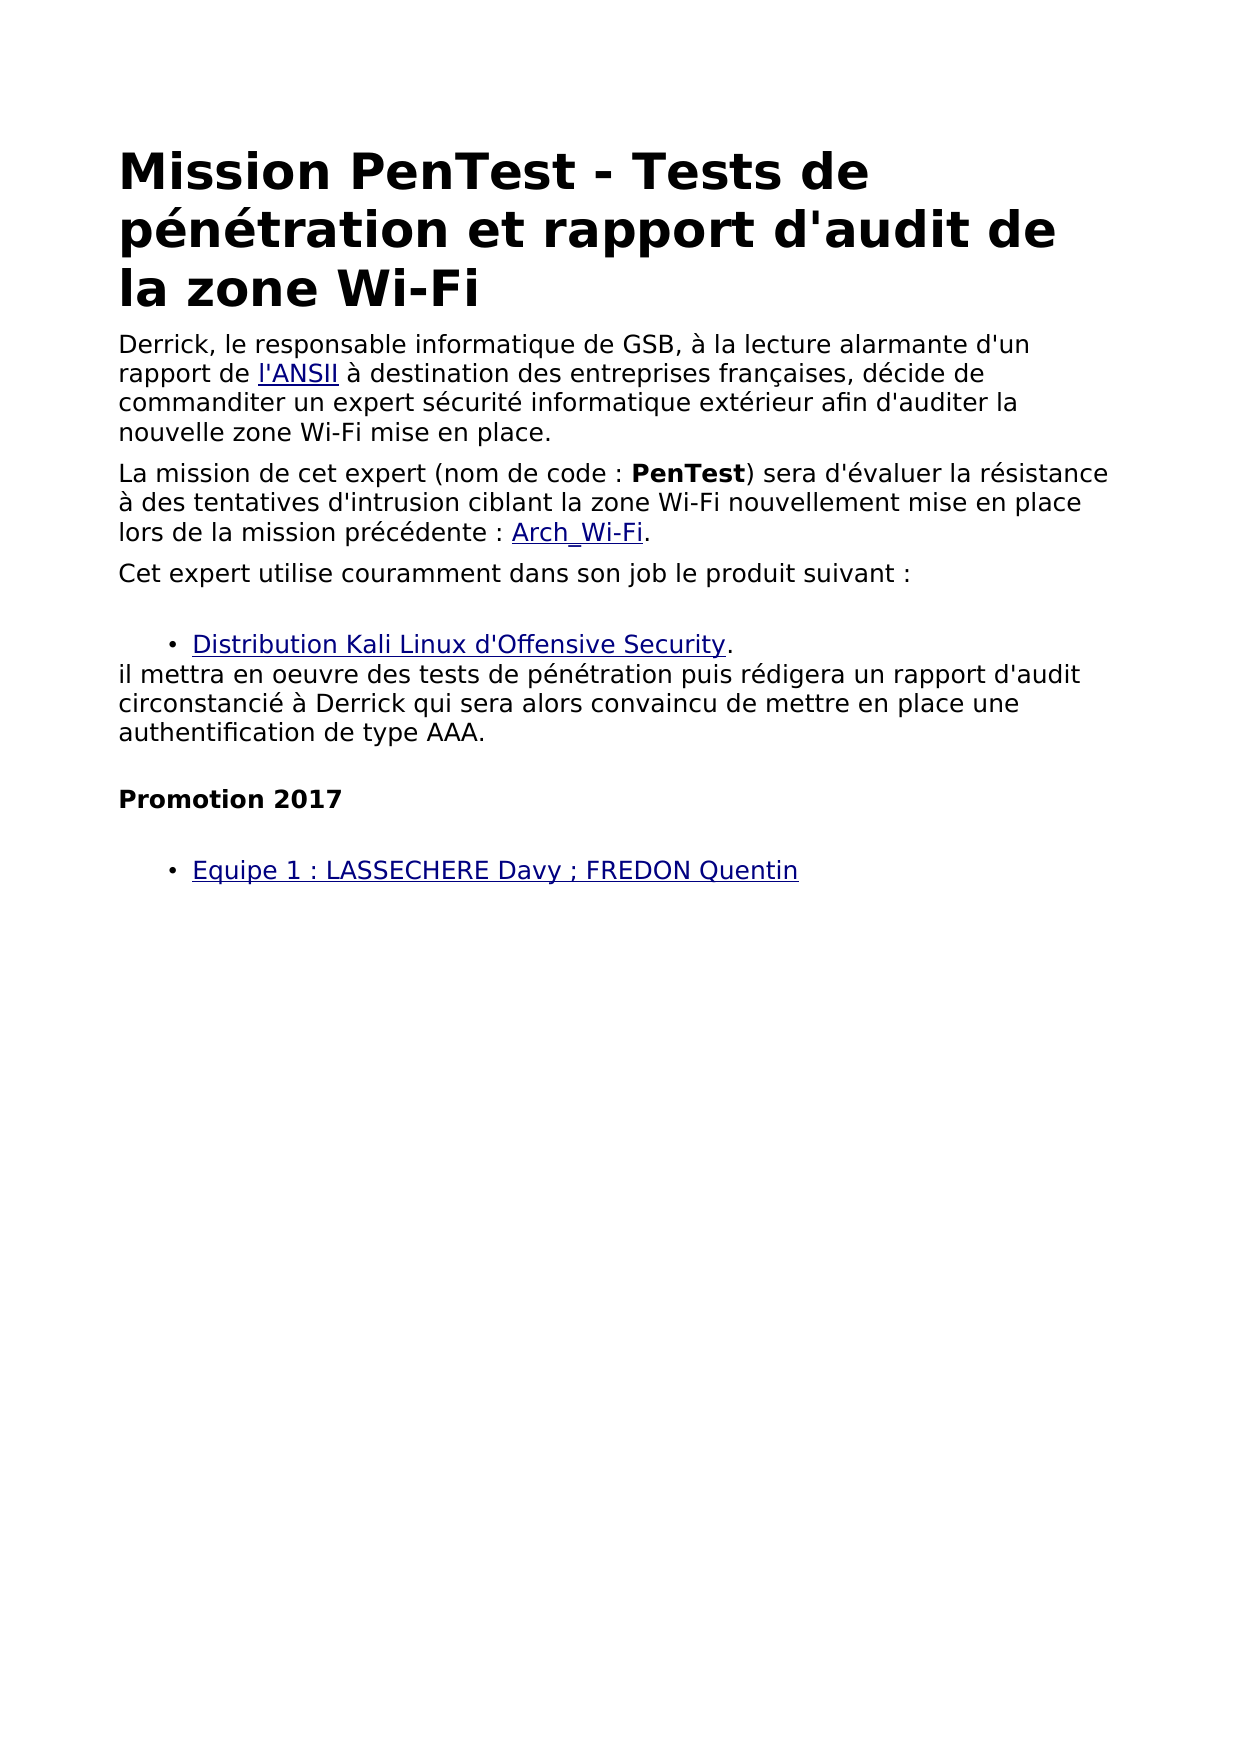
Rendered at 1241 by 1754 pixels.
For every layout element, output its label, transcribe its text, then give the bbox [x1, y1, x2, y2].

list Equipe 1 : LASSECHERE Davy ; FREDON Quentin [177, 856, 1122, 885]
text La mission de cet expert (nom de code : PenTest) sera d'évaluer la résistance à des tentatives d'intrusion ciblant la zone Wi-Fi nouvellement mise en place lors de la mission précédente : Arch_Wi-Fi. [118, 459, 1122, 547]
text il mettra en oeuvre des tests de pénétration puis rédigera un rapport d'audit circonstancié à Derrick qui sera alors convaincu de mettre en place une authentification de type AAA. [118, 660, 1122, 747]
text Derrick, le responsable informatique de GSB, à la lecture alarmante d'un rapport de l'ANSII à destination des entreprises françaises, décide de commanditer un expert sécurité informatique extérieur afin d'auditer la nouvelle zone Wi-Fi mise en place. [118, 330, 1122, 447]
text Cet expert utilise couramment dans son job le produit suivant : [118, 559, 1122, 589]
list Distribution Kali Linux d'Offensive Security. [177, 631, 1122, 660]
subtitle Mission PenTest - Tests de pénétration et rapport d'audit de la zone Wi-Fi [118, 143, 1122, 318]
subtitle Promotion 2017 [118, 785, 1122, 814]
